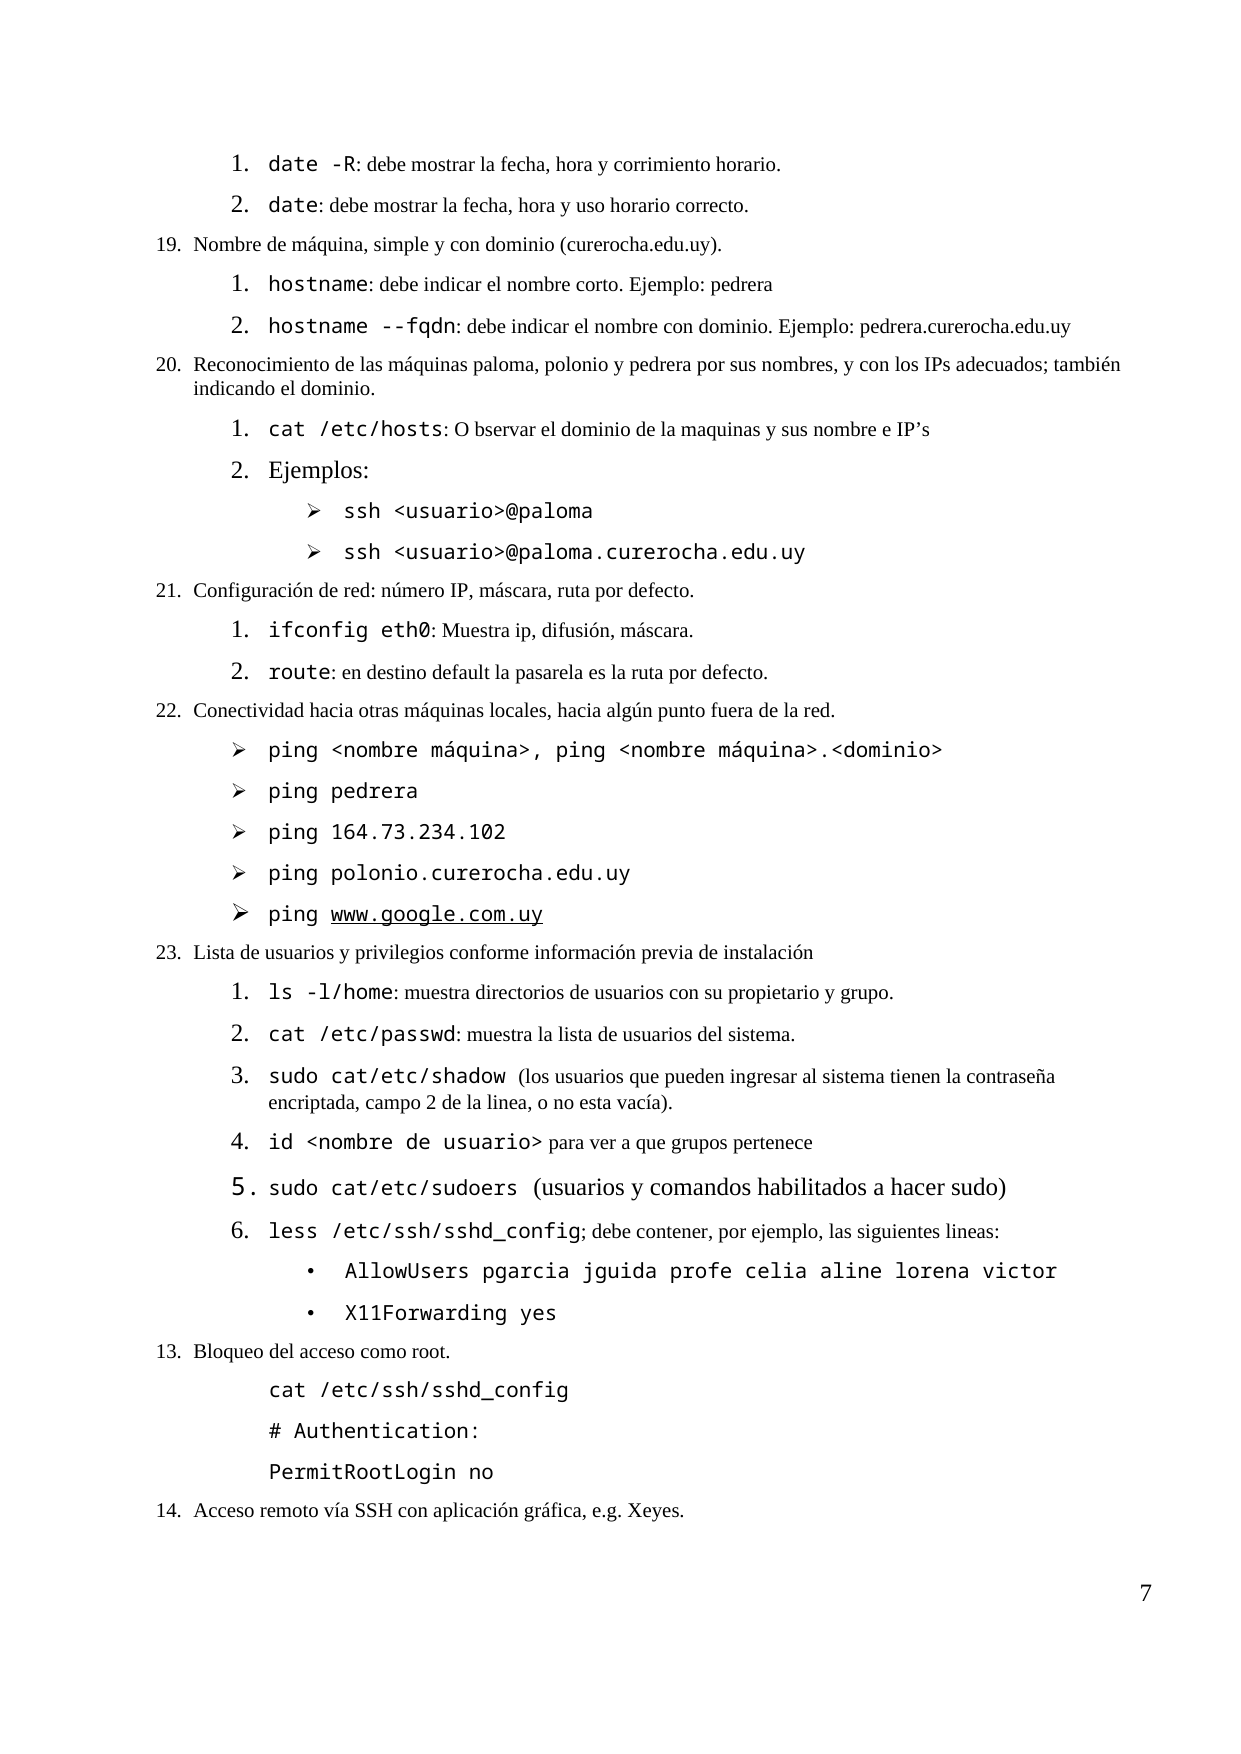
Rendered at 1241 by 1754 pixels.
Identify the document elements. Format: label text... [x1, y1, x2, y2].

list cat /etc/hosts: O bservar el dominio de la maquinas y sus nombre e IP’s [231, 413, 1152, 442]
list id <nombre de usuario> para ver a que grupos pertenece [231, 1126, 1152, 1156]
list ping polonio.curerocha.edu.uy [231, 858, 1152, 886]
list ping <nombre máquina>, ping <nombre máquina>.<dominio> [231, 735, 1152, 763]
list ifconfig eth0: Muestra ip, difusión, máscara. [231, 614, 1152, 644]
list ping www.google.com.uy [231, 899, 1152, 927]
list Lista de usuarios y privilegios conforme información previa de instalación [156, 939, 1152, 964]
list AllowUsers pgarcia jguida profe celia aline lorena victor [307, 1257, 1152, 1285]
list ping 164.73.234.102 [231, 817, 1152, 845]
list hostname: debe indicar el nombre corto. Ejemplo: pedrera [231, 268, 1152, 298]
list X11Forwarding yes [307, 1298, 1152, 1326]
list route: en destino default la pasarela es la ruta por defecto. [231, 656, 1152, 686]
text cat /etc/ssh/sshd_config [269, 1375, 1152, 1403]
list ls -l/home: muestra directorios de usuarios con su propietario y grupo. [231, 976, 1152, 1006]
list Reconocimiento de las máquinas paloma, polonio y pedrera por sus nombres, y con los IPs adecuados; también indicando el dominio. [156, 352, 1152, 400]
list Nombre de máquina, simple y con dominio (curerocha.edu.uy). [156, 232, 1152, 256]
list Acceso remoto vía SSH con aplicación gráfica, e.g. Xeyes. [156, 1498, 1152, 1522]
list hostname --fqdn: debe indicar el nombre con dominio. Ejemplo: pedrera.curerocha.edu.uy [231, 310, 1152, 339]
list Ejemplos: [231, 455, 1152, 483]
list ping pedrera [231, 776, 1152, 804]
list less /etc/ssh/sshd_config; debe contener, por ejemplo, las siguientes lineas: [231, 1215, 1152, 1244]
list Configuración de red: número IP, máscara, ruta por defecto. [156, 578, 1152, 602]
list ssh <usuario>@paloma [306, 496, 1152, 524]
list date: debe mostrar la fecha, hora y uso horario correcto. [231, 189, 1152, 219]
text # Authentication: [269, 1416, 1152, 1444]
list sudo cat/etc/sudoers (usuarios y comandos habilitados a hacer sudo) [231, 1168, 1152, 1202]
list ssh <usuario>@paloma.curerocha.edu.uy [306, 537, 1152, 565]
list Conectividad hacia otras máquinas locales, hacia algún punto fuera de la red. [156, 698, 1152, 722]
list Bloqueo del acceso como root. [156, 1338, 1152, 1363]
text PermitRootLogin no [269, 1457, 1152, 1485]
list sudo cat/etc/shadow (los usuarios que pueden ingresar al sistema tienen la contraseña encriptada, campo 2 de la linea, o no esta vacía). [231, 1060, 1152, 1114]
list cat /etc/passwd: muestra la lista de usuarios del sistema. [231, 1018, 1152, 1048]
list date -R: debe mostrar la fecha, hora y corrimiento horario. [231, 148, 1152, 177]
